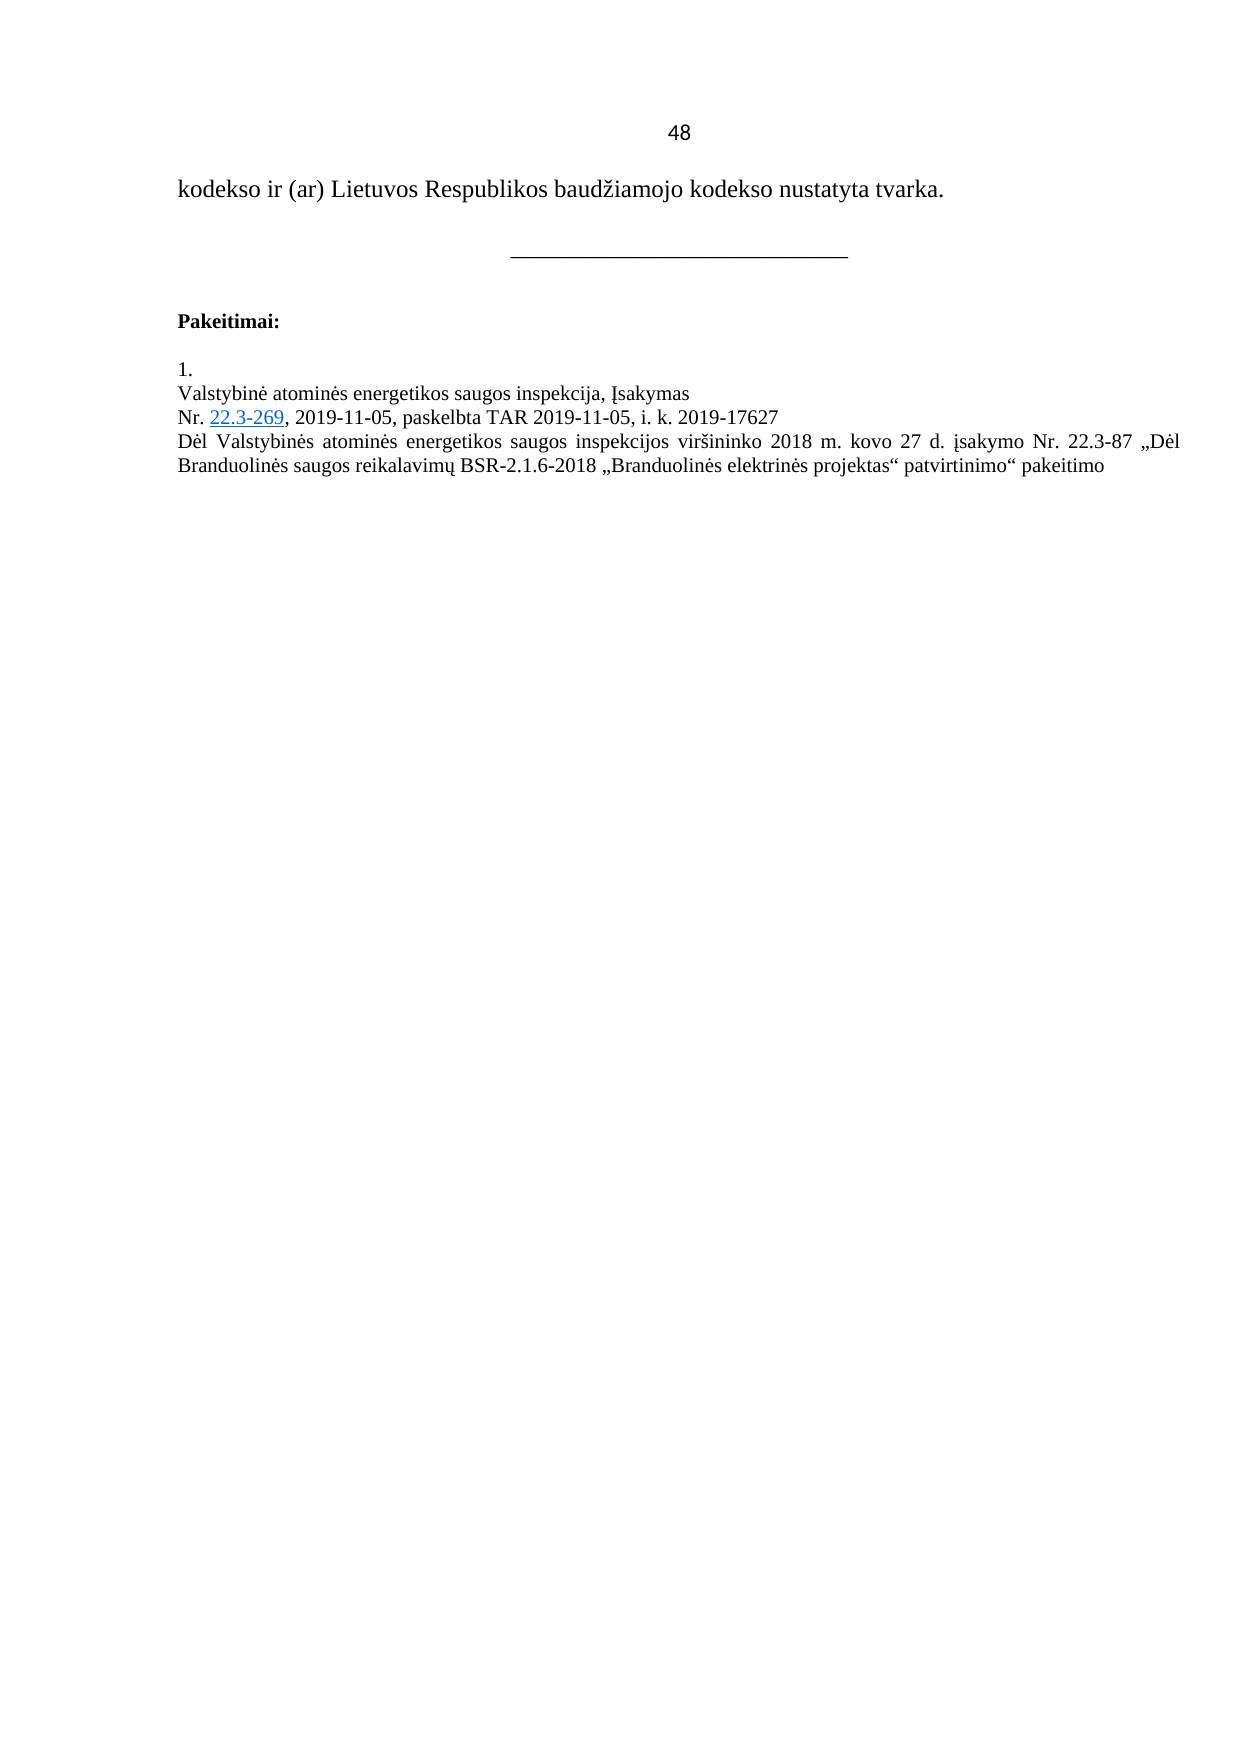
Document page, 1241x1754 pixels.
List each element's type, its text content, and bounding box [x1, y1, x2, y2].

text Valstybinė atominės energetikos saugos inspekcija, Įsakymas [177, 381, 1181, 405]
text Dėl Valstybinės atominės energetikos saugos inspekcijos viršininko 2018 m. kovo 27 d. įsakymo Nr. 22.3-87 „Dėl Branduolinės saugos reikalavimų BSR-2.1.6-2018 „Branduolinės elektrinės projektas“ patvirtinimo“ pakeitimo [177, 429, 1181, 477]
text Nr. 22.3-269, 2019-11-05, paskelbta TAR 2019-11-05, i. k. 2019-17627 [177, 405, 1181, 429]
text ___________________________ [177, 232, 1181, 260]
text Pakeitimai: [177, 308, 1181, 333]
text kodekso ir (ar) Lietuvos Respublikos baudžiamojo kodekso nustatyta tvarka. [177, 174, 1181, 203]
text 1. [177, 357, 1181, 381]
